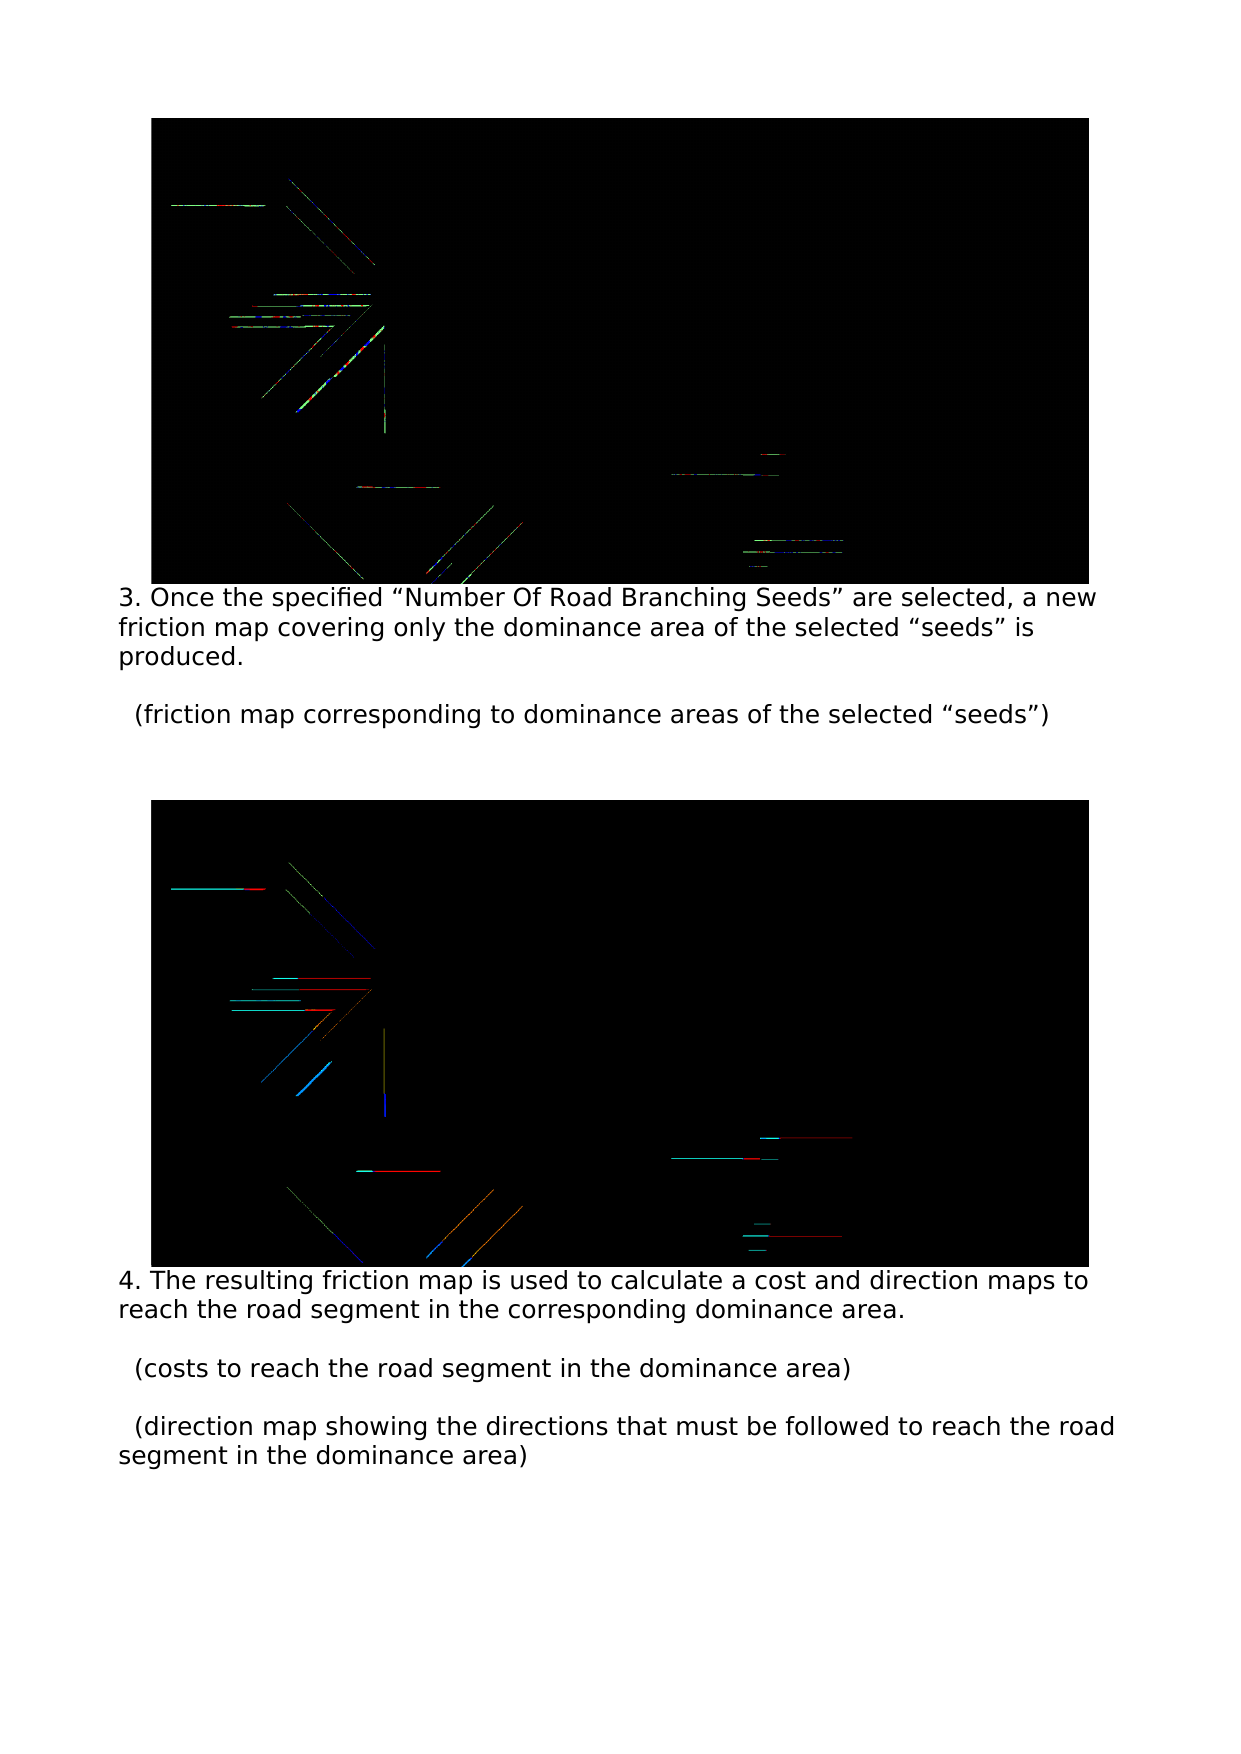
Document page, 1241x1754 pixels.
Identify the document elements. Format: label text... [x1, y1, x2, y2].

picture [151, 800, 1089, 1267]
picture [151, 118, 1089, 584]
text 4. The resulting friction map is used to calculate a cost and direction maps to reach the road segment in the corresponding dominance area. (costs to reach the road segment in the dominance area) (direction map showing the directions that must be followed to reach the road segment in the dominance area) [118, 800, 1122, 1529]
text 3. Once the specified “Number Of Road Branching Seeds” are selected, a new friction map covering only the dominance area of the selected “seeds” is produced. (friction map corresponding to dominance areas of the selected “seeds”) [118, 118, 1122, 788]
